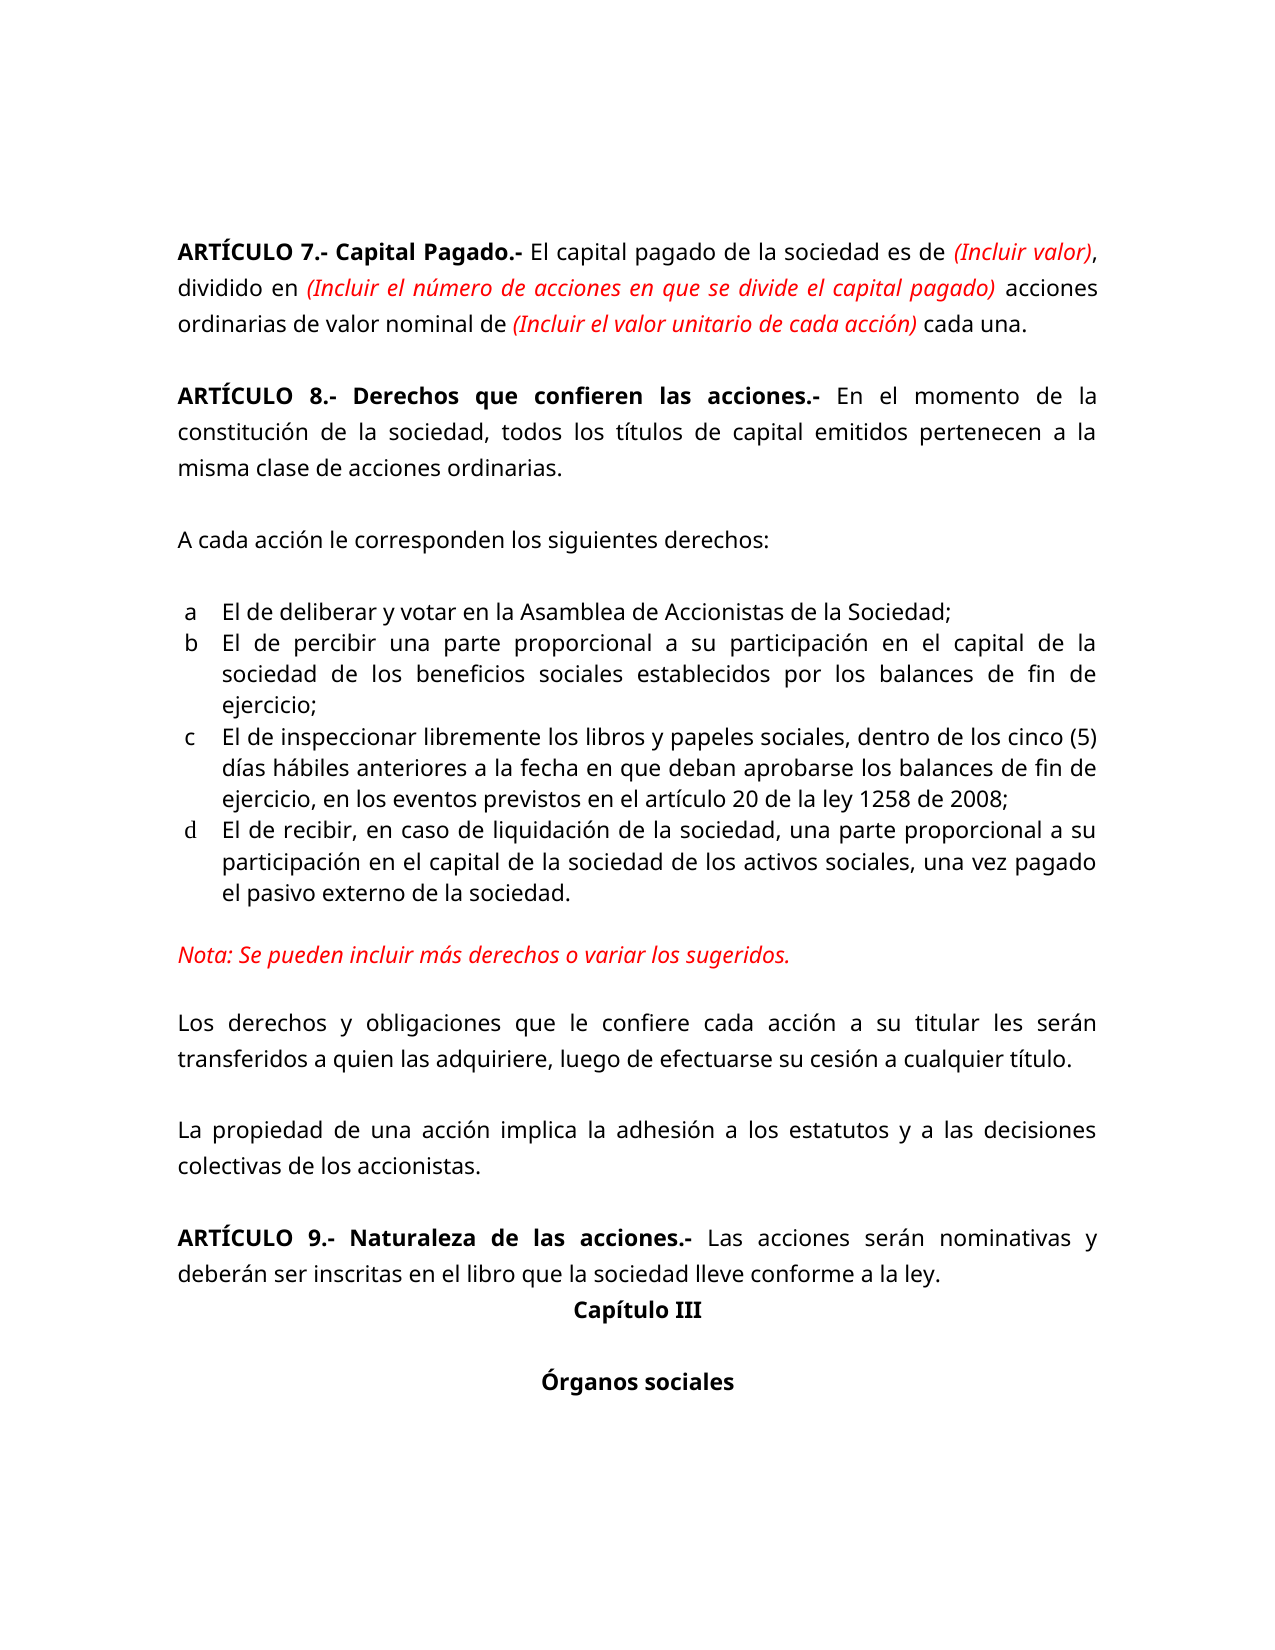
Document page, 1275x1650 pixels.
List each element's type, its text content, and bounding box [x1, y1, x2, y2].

list El de percibir una parte proporcional a su participación en el capital de la sociedad de los beneficios sociales establecidos por los balances de fin de ejercicio; [184, 627, 1098, 721]
text ARTÍCULO 9.- Naturaleza de las acciones.- Las acciones serán nominativas y deberán ser inscritas en el libro que la sociedad lleve conforme a la ley. [177, 1222, 1098, 1289]
text ARTÍCULO 8.- Derechos que confieren las acciones.- En el momento de la constitución de la sociedad, todos los títulos de capital emitidos pertenecen a la misma clase de acciones ordinarias. [177, 380, 1098, 483]
text La propiedad de una acción implica la adhesión a los estatutos y a las decisiones colectivas de los accionistas. [177, 1114, 1098, 1182]
text Órganos sociales [177, 1366, 1098, 1397]
text ARTÍCULO 7.- Capital Pagado.- El capital pagado de la sociedad es de (Incluir valor), dividido en (Incluir el número de acciones en que se divide el capital pagado) acciones ordinarias de valor nominal de (Incluir el valor unitario de cada acción) cada una. [177, 236, 1098, 339]
text Capítulo III [177, 1294, 1098, 1325]
list El de deliberar y votar en la Asamblea de Accionistas de la Sociedad; [184, 596, 1098, 627]
list El de recibir, en caso de liquidación de la sociedad, una parte proporcional a su participación en el capital de la sociedad de los activos sociales, una vez pagado el pasivo externo de la sociedad. [184, 814, 1098, 908]
text Los derechos y obligaciones que le confiere cada acción a su titular les serán transferidos a quien las adquiriere, luego de efectuarse su cesión a cualquier título. [177, 1007, 1098, 1074]
text Nota: Se pueden incluir más derechos o variar los sugeridos. [177, 939, 1098, 971]
text A cada acción le corresponden los siguientes derechos: [177, 524, 1098, 555]
list El de inspeccionar libremente los libros y papeles sociales, dentro de los cinco (5) días hábiles anteriores a la fecha en que deban aprobarse los balances de fin de ejercicio, en los eventos previstos en el artículo 20 de la ley 1258 de 2008; [184, 721, 1098, 814]
